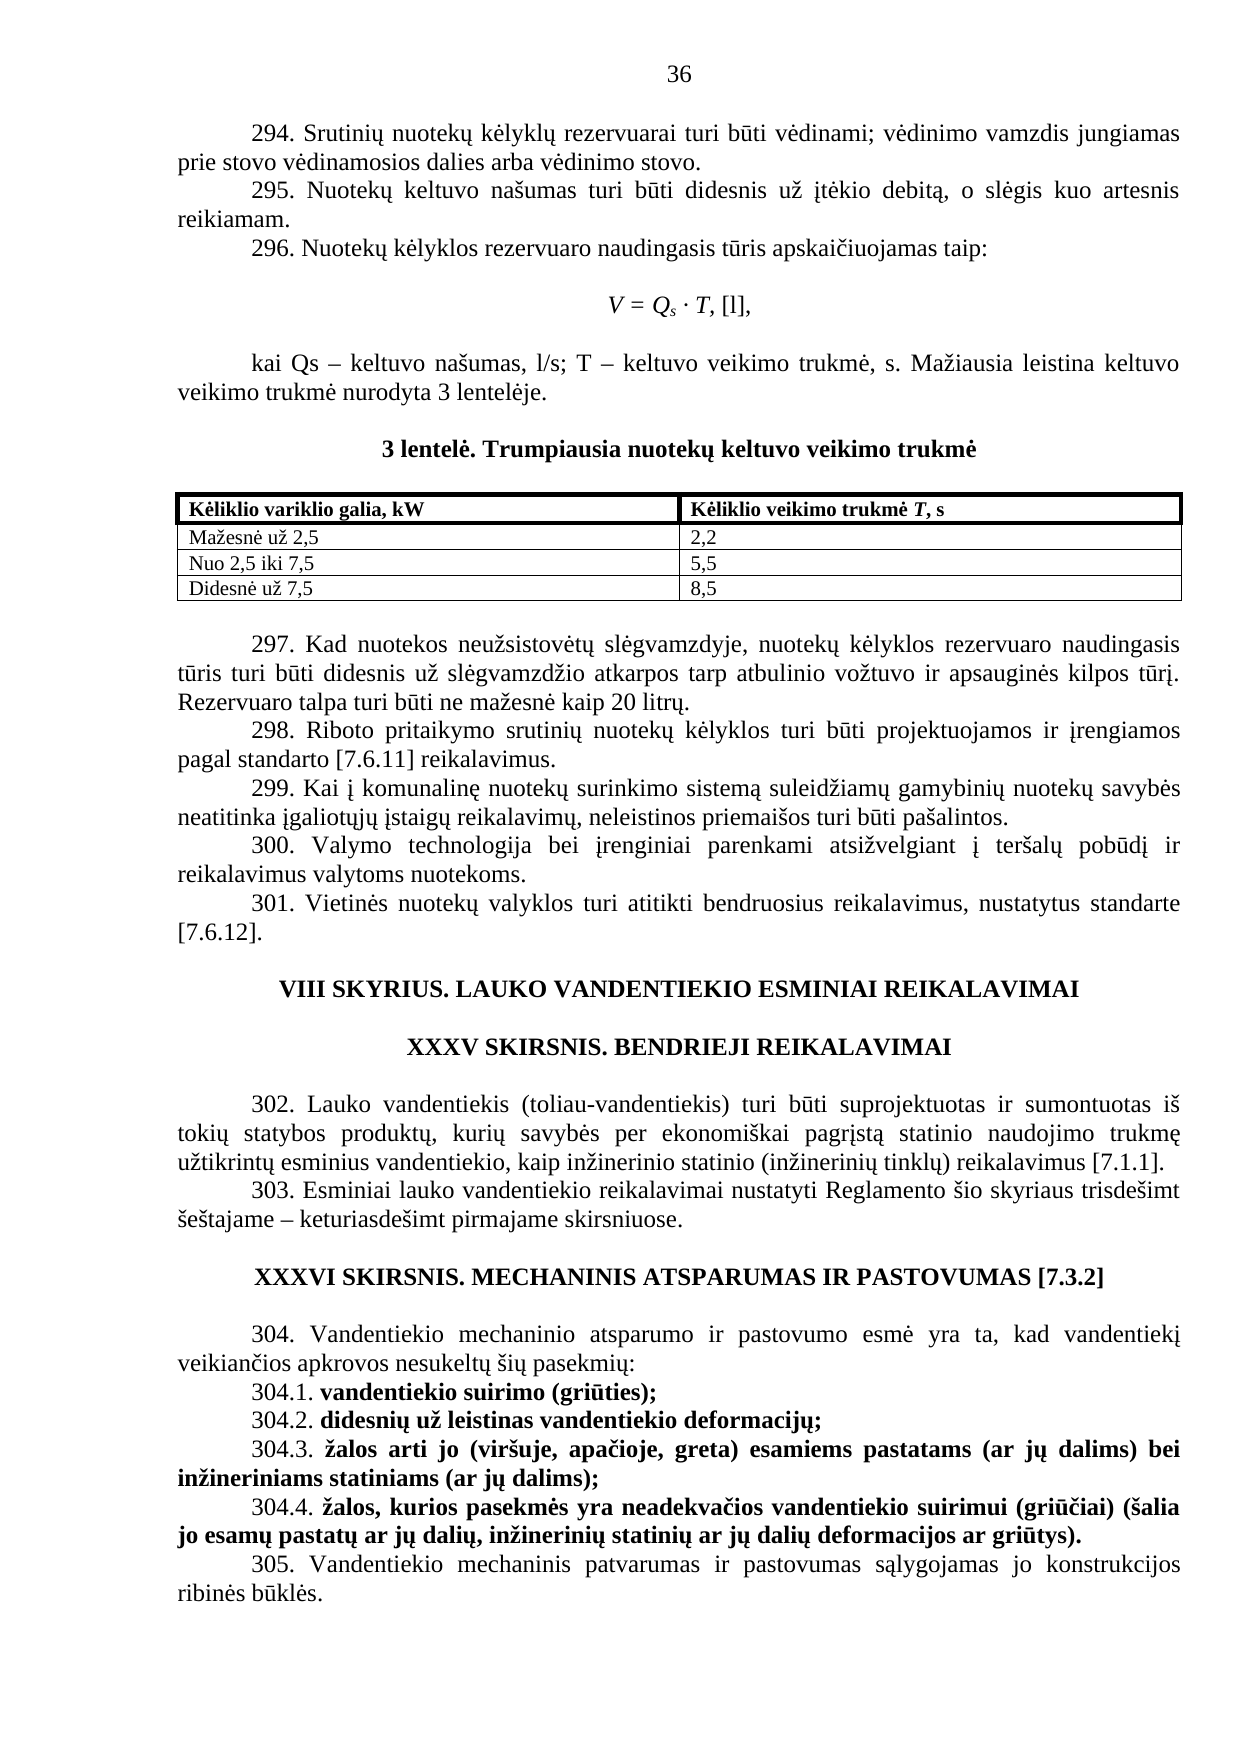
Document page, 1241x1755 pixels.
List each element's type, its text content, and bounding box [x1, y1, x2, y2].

table_header Kėliklio veikimo trukmė T, s [682, 497, 1179, 521]
text 302. Lauko vandentiekis (toliau-vandentiekis) turi būti suprojektuotas ir sumontuotas iš tokių statybos produktų, kurių savybės per ekonomiškai pagrįstą statinio naudojimo trukmę užtikrintų esminius vandentiekio, kaip inžinerinio statinio (inžinerinių tinklų) reikalavimus [7.1.1]. [177, 1089, 1181, 1176]
text 304.1. vandentiekio suirimo (griūties); [177, 1377, 1181, 1406]
text XXXVI SKIRSNIS. MECHANINIS ATSPARUMAS IR PASTOVUMAS [7.3.2] [177, 1262, 1181, 1291]
text V = Qs · T, [l], [177, 291, 1181, 319]
text 304.3. žalos arti jo (viršuje, apačioje, greta) esamiems pastatams (ar jų dalims) bei inžineriniams statiniams (ar jų dalims); [177, 1434, 1181, 1492]
table_cell Nuo 2,5 iki 7,5 [178, 550, 679, 574]
text VIII SKYRIUS. LAUKO VANDENTIEKIO ESMINIAI REIKALAVIMAI [177, 974, 1181, 1003]
text 304. Vandentiekio mechaninio atsparumo ir pastovumo esmė yra ta, kad vandentiekį veikiančios apkrovos nesukeltų šių pasekmių: [177, 1319, 1181, 1377]
table_header Kėliklio variklio galia, kW [180, 497, 677, 521]
text 297. Kad nuotekos neužsistovėtų slėgvamzdyje, nuotekų kėlyklos rezervuaro naudingasis tūris turi būti didesnis už slėgvamzdžio atkarpos tarp atbulinio vožtuvo ir apsauginės kilpos tūrį. Rezervuaro talpa turi būti ne mažesnė kaip 20 litrų. [177, 629, 1181, 716]
table_cell Mažesnė už 2,5 [178, 525, 679, 549]
table_cell 5,5 [680, 550, 1181, 574]
text 301. Vietinės nuotekų valyklos turi atitikti bendruosius reikalavimus, nustatytus standarte [7.6.12]. [177, 888, 1181, 946]
text 295. Nuotekų keltuvo našumas turi būti didesnis už įtėkio debitą, o slėgis kuo artesnis reikiamam. [177, 176, 1181, 233]
text 305. Vandentiekio mechaninis patvarumas ir pastovumas sąlygojamas jo konstrukcijos ribinės būklės. [177, 1549, 1181, 1607]
text 294. Srutinių nuotekų kėlyklų rezervuarai turi būti vėdinami; vėdinimo vamzdis jungiamas prie stovo vėdinamosios dalies arba vėdinimo stovo. [177, 118, 1181, 176]
text kai Qs – keltuvo našumas, l/s; T – keltuvo veikimo trukmė, s. Mažiausia leistina keltuvo veikimo trukmė nurodyta 3 lentelėje. [177, 348, 1181, 406]
table_cell 2,2 [680, 525, 1181, 549]
text 3 lentelė. Trumpiausia nuotekų keltuvo veikimo trukmė [177, 434, 1181, 463]
text 296. Nuotekų kėlyklos rezervuaro naudingasis tūris apskaičiuojamas taip: [177, 233, 1181, 262]
text 304.4. žalos, kurios pasekmės yra neadekvačios vandentiekio suirimui (griūčiai) (šalia jo esamų pastatų ar jų dalių, inžinerinių statinių ar jų dalių deformacijos ar griūtys). [177, 1492, 1181, 1549]
text 299. Kai į komunalinę nuotekų surinkimo sistemą suleidžiamų gamybinių nuotekų savybės neatitinka įgaliotųjų įstaigų reikalavimų, neleistinos priemaišos turi būti pašalintos. [177, 773, 1181, 831]
text 303. Esminiai lauko vandentiekio reikalavimai nustatyti Reglamento šio skyriaus trisdešimt šeštajame – keturiasdešimt pirmajame skirsniuose. [177, 1176, 1181, 1233]
text 300. Valymo technologija bei įrenginiai parenkami atsižvelgiant į teršalų pobūdį ir reikalavimus valytoms nuotekoms. [177, 831, 1181, 888]
table_cell Didesnė už 7,5 [178, 576, 679, 599]
table_cell 8,5 [680, 576, 1181, 599]
text 298. Riboto pritaikymo srutinių nuotekų kėlyklos turi būti projektuojamos ir įrengiamos pagal standarto [7.6.11] reikalavimus. [177, 716, 1181, 773]
text 304.2. didesnių už leistinas vandentiekio deformacijų; [177, 1406, 1181, 1434]
text XXXV SKIRSNIS. BENDRIEJI REIKALAVIMAI [177, 1032, 1181, 1061]
